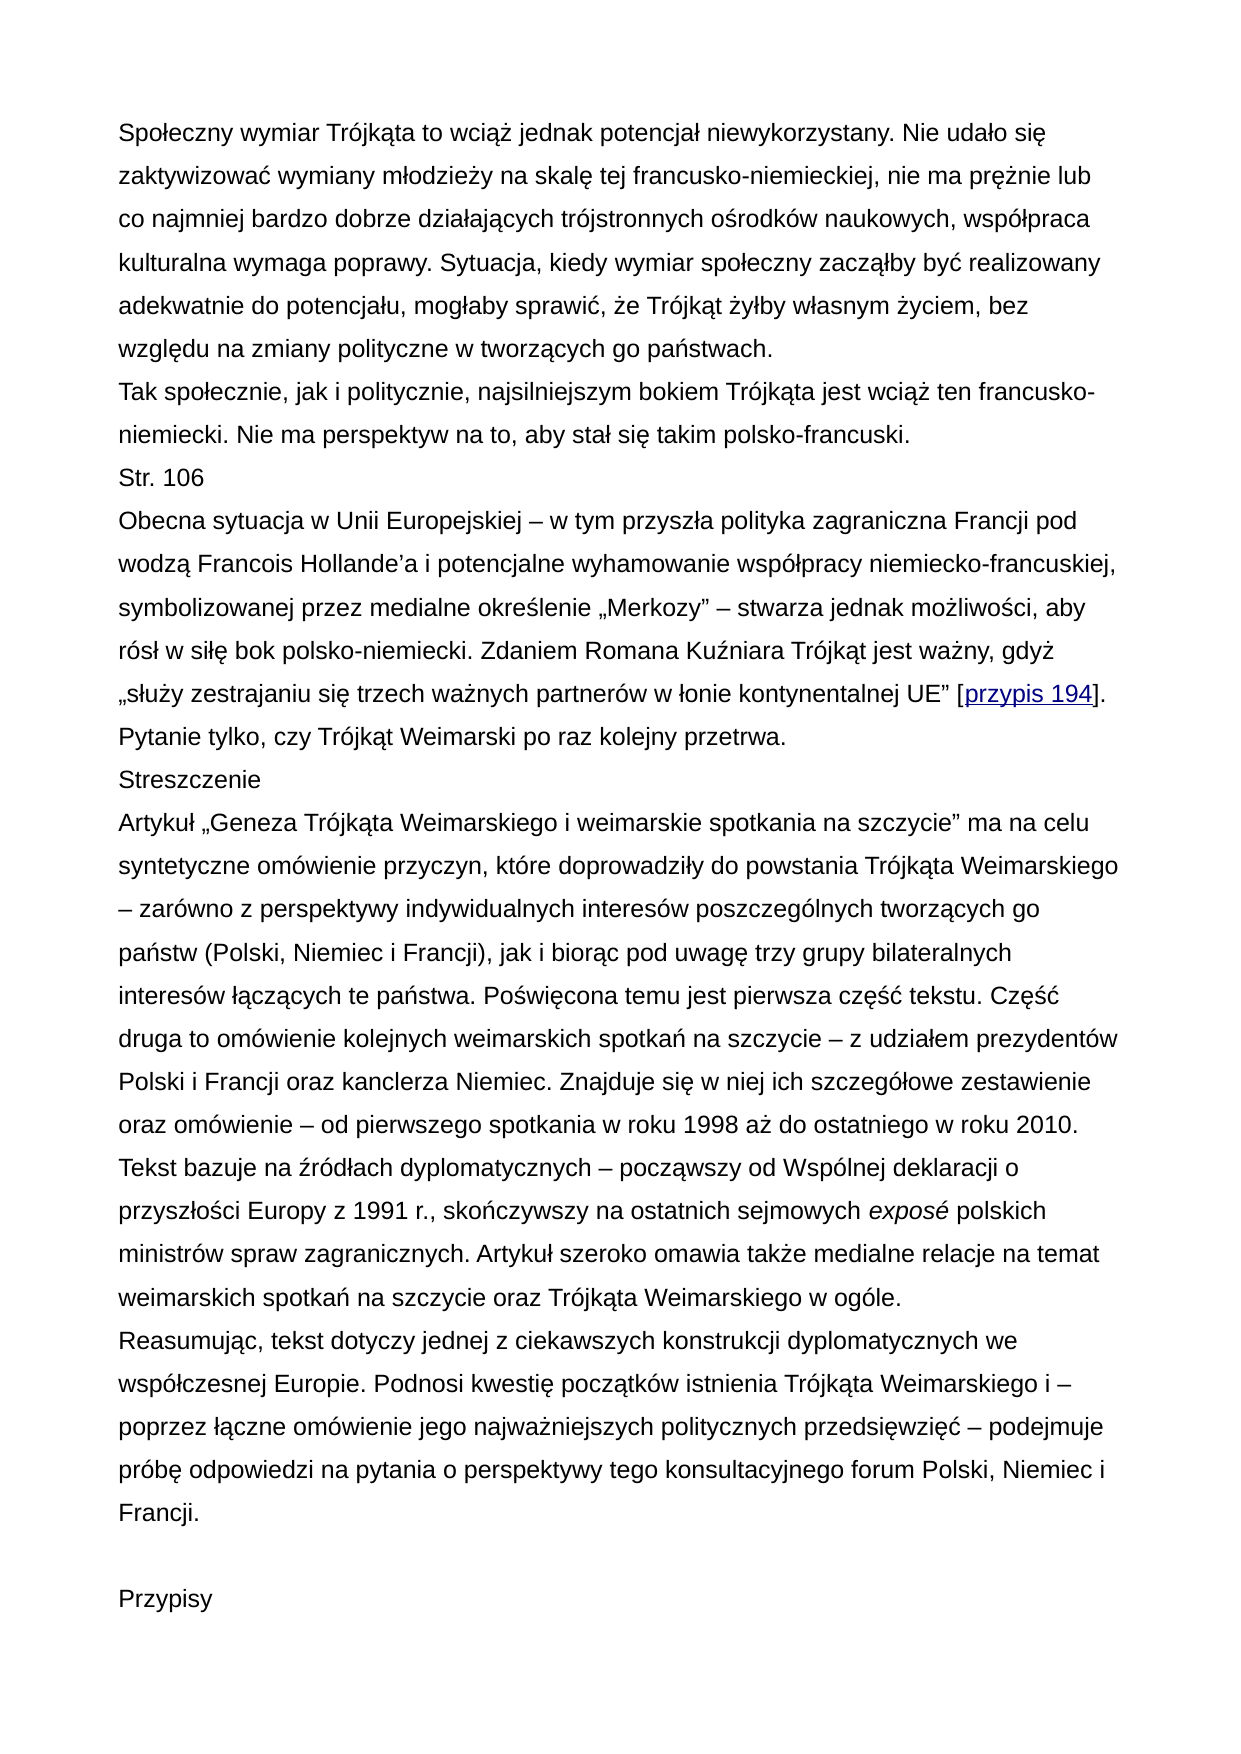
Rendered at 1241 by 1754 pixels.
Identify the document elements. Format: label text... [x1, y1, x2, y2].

text Tekst bazuje na źródłach dyplomatycznych – począwszy od Wspólnej deklaracji o przyszłości Europy z 1991 r., skończywszy na ostatnich sejmowych exposé polskich ministrów spraw zagranicznych. Artykuł szeroko omawia także medialne relacje na temat weimarskich spotkań na szczycie oraz Trójkąta Weimarskiego w ogóle. [118, 1153, 1122, 1311]
text Reasumując, tekst dotyczy jednej z ciekawszych konstrukcji dyplomatycznych we współczesnej Europie. Podnosi kwestię początków istnienia Trójkąta Weimarskiego i – poprzez łączne omówienie jego najważniejszych politycznych przedsięwzięć – podejmuje próbę odpowiedzi na pytania o perspektywy tego konsultacyjnego forum Polski, Niemiec i Francji. [118, 1326, 1122, 1527]
text Tak społecznie, jak i politycznie, najsilniejszym bokiem Trójkąta jest wciąż ten francusko-niemiecki. Nie ma perspektyw na to, aby stał się takim polsko-francuski. [118, 377, 1122, 449]
subtitle Przypisy [118, 1584, 1122, 1613]
text Społeczny wymiar Trójkąta to wciąż jednak potencjał niewykorzystany. Nie udało się zaktywizować wymiany młodzieży na skalę tej francusko-niemieckiej, nie ma prężnie lub co najmniej bardzo dobrze działających trójstronnych ośrodków naukowych, współpraca kulturalna wymaga poprawy. Sytuacja, kiedy wymiar społeczny zacząłby być realizowany adekwatnie do potencjału, mogłaby sprawić, że Trójkąt żyłby własnym życiem, bez względu na zmiany polityczne w tworzących go państwach. [118, 118, 1122, 362]
text Str. 106 [118, 463, 1122, 492]
text Streszczenie [118, 765, 1122, 794]
text Obecna sytuacja w Unii Europejskiej – w tym przyszła polityka zagraniczna Francji pod wodzą Francois Hollande’a i potencjalne wyhamowanie współpracy niemiecko-francuskiej, symbolizowanej przez medialne określenie „Merkozy” – stwarza jednak możliwości, aby rósł w siłę bok polsko-niemiecki. Zdaniem Romana Kuźniara Trójkąt jest ważny, gdyż „służy zestrajaniu się trzech ważnych partnerów w łonie kontynentalnej UE” [przypis 194]. Pytanie tylko, czy Trójkąt Weimarski po raz kolejny przetrwa. [118, 506, 1122, 751]
text Artykuł „Geneza Trójkąta Weimarskiego i weimarskie spotkania na szczycie” ma na celu syntetyczne omówienie przyczyn, które doprowadziły do powstania Trójkąta Weimarskiego – zarówno z perspektywy indywidualnych interesów poszczególnych tworzących go państw (Polski, Niemiec i Francji), jak i biorąc pod uwagę trzy grupy bilateralnych interesów łączących te państwa. Poświęcona temu jest pierwsza część tekstu. Część druga to omówienie kolejnych weimarskich spotkań na szczycie – z udziałem prezydentów Polski i Francji oraz kanclerza Niemiec. Znajduje się w niej ich szczegółowe zestawienie oraz omówienie – od pierwszego spotkania w roku 1998 aż do ostatniego w roku 2010. [118, 808, 1122, 1139]
